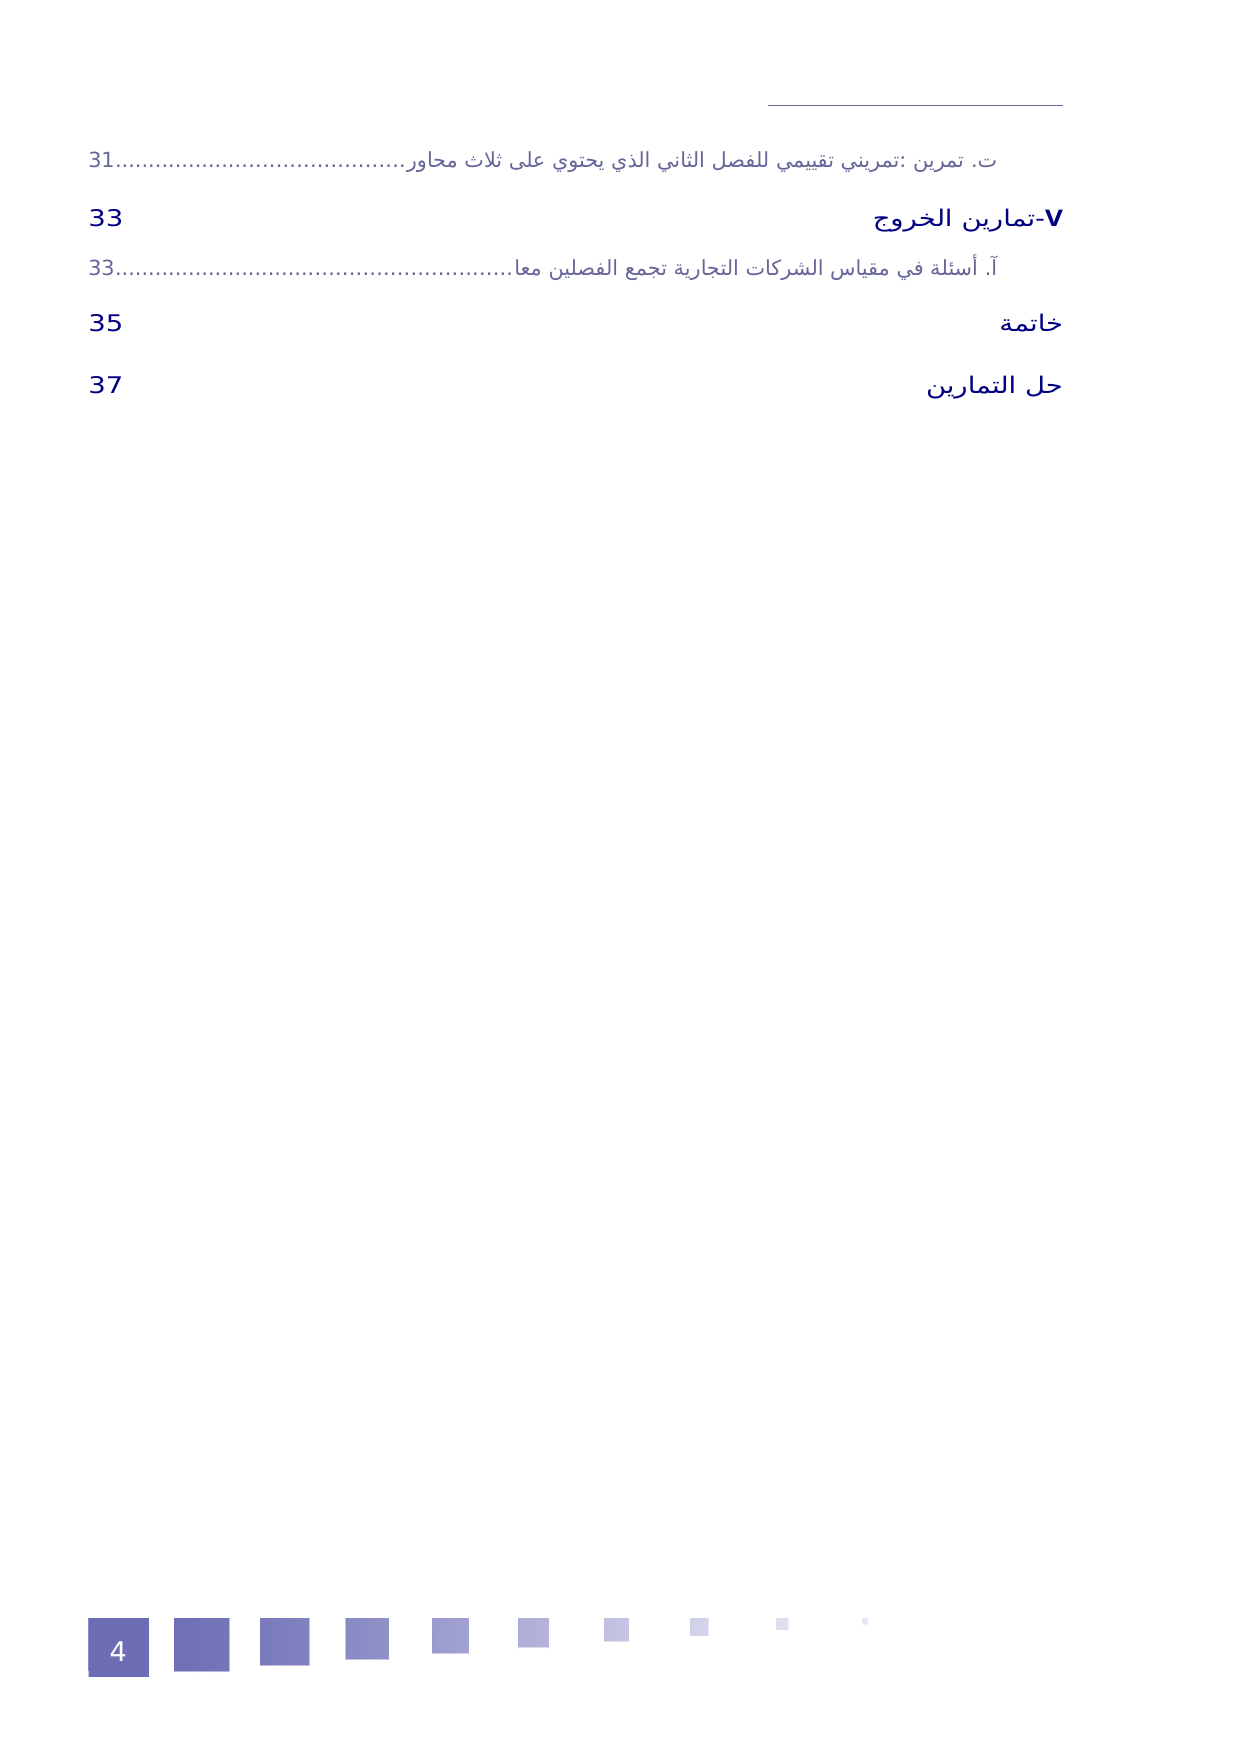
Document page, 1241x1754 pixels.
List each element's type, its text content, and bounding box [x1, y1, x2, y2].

picture [88, 1618, 1063, 1677]
title ت. تمرين :تمريني تقييمي للفصل الثاني الذي يحتوي على ثلاث محاور 31 [88, 124, 1004, 172]
title V-تمارين الخروج 33 [88, 201, 1063, 233]
title خاتمة 35 [88, 310, 1063, 337]
title آ. أسئلة في مقياس الشركات التجارية تجمع الفصلين معا 33 [88, 256, 1004, 281]
title حل التمارين 37 [88, 372, 1063, 399]
